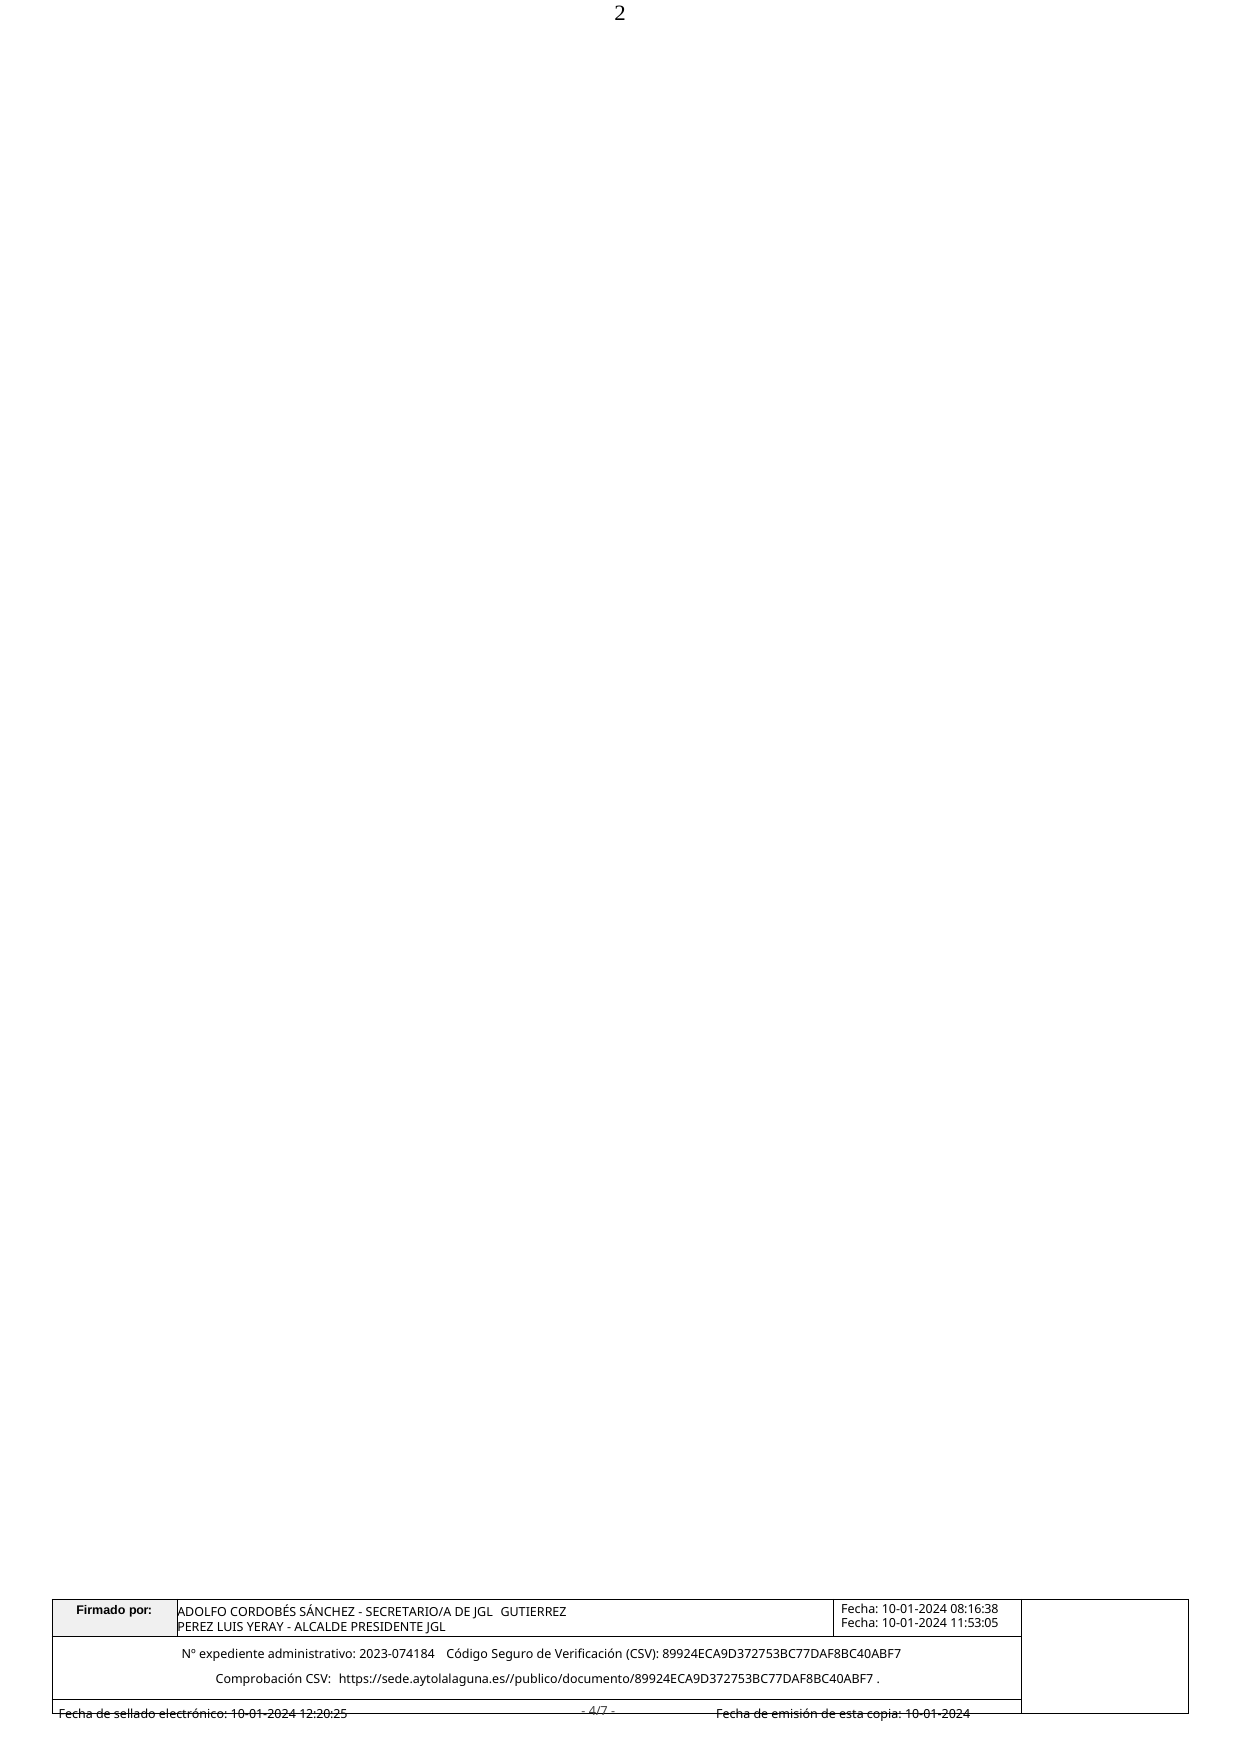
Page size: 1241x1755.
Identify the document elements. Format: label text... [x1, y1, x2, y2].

text 2 [44, 0, 1196, 25]
